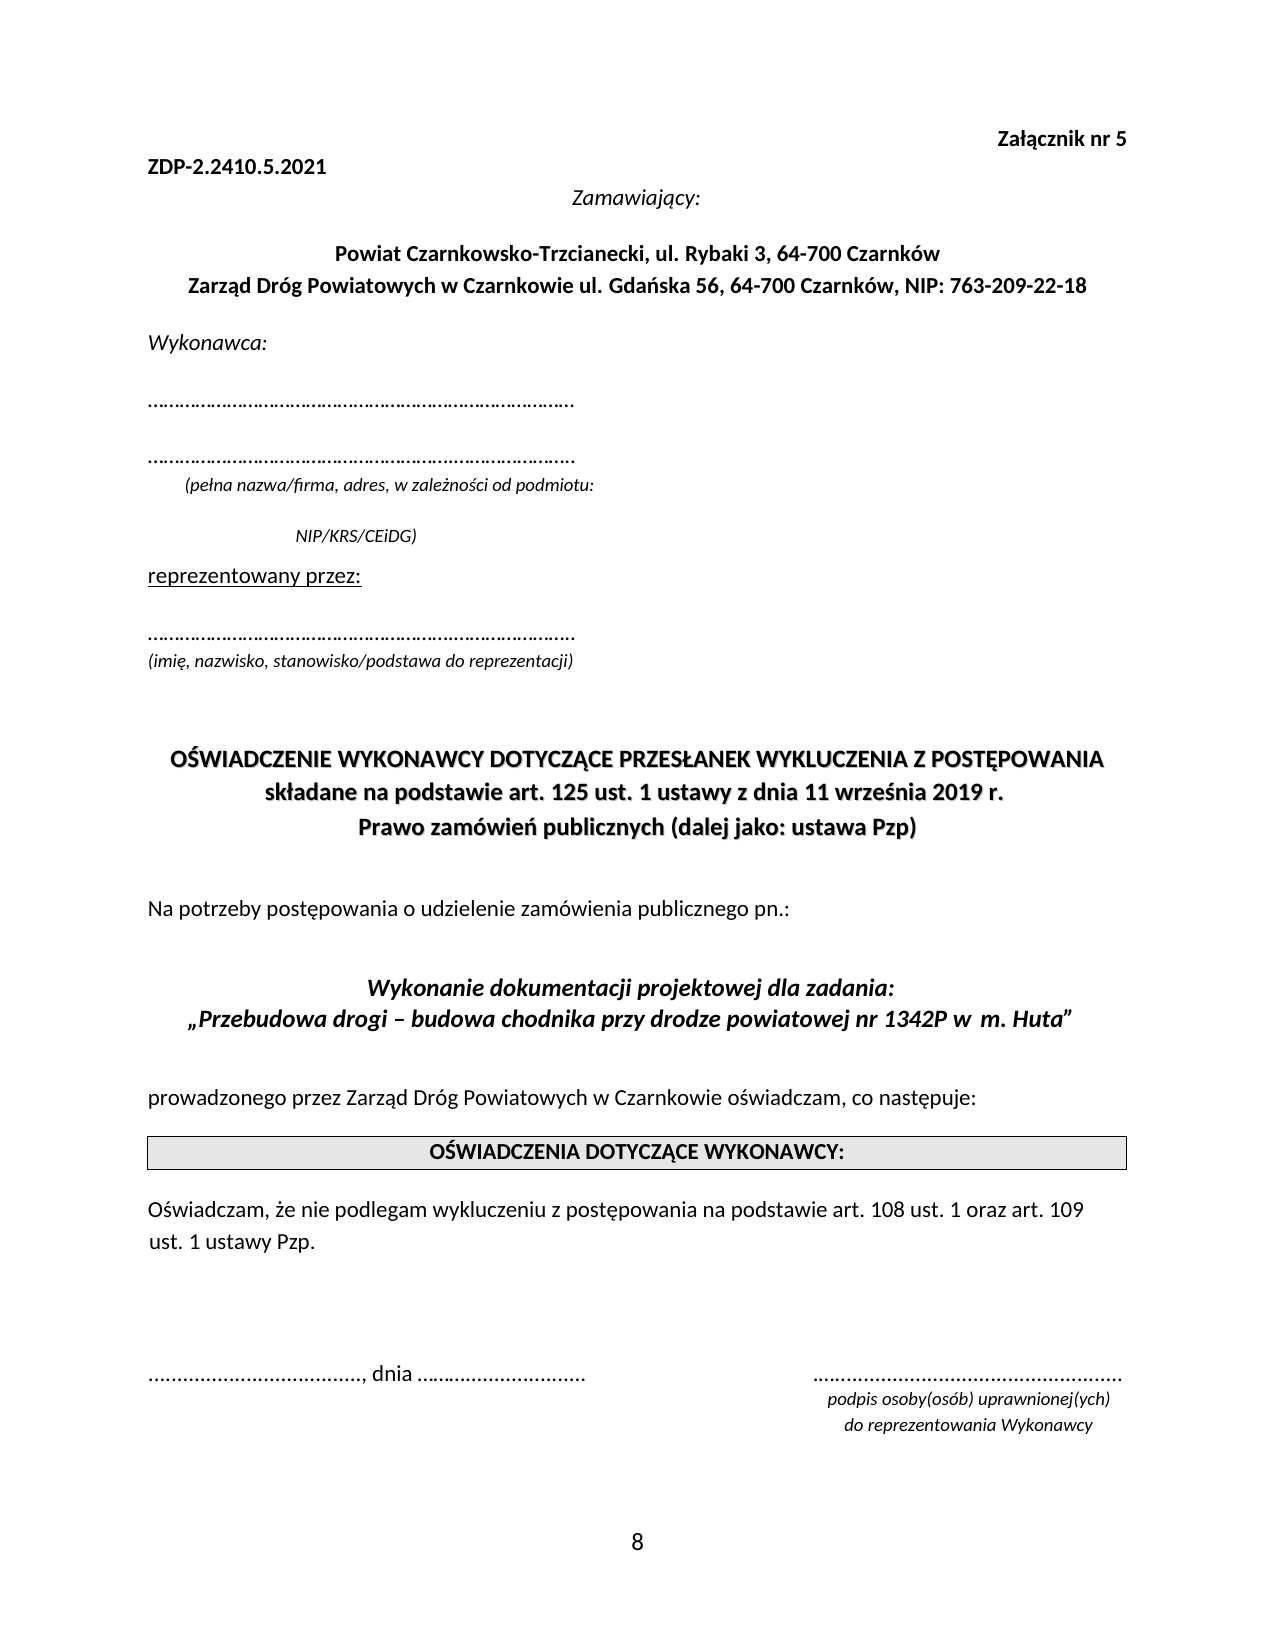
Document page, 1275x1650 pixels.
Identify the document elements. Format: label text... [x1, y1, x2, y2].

text OŚWIADCZENIE WYKONAWCY DOTYCZĄCE PRZESŁANEK WYKLUCZENIA Z POSTĘPOWANIA [148, 743, 1127, 773]
text Wykonawca: [148, 328, 1127, 356]
text Załącznik nr 5 [148, 124, 1127, 152]
text Prawo zamówień publicznych (dalej jako: ustawa Pzp) [148, 811, 1127, 841]
text NIP/KRS/CEiDG) [148, 524, 738, 547]
text Na potrzeby postępowania o udzielenie zamówienia publicznego pn.: [148, 894, 1131, 922]
text ZDP-2.2410.5.2021 [148, 152, 1127, 180]
text do reprezentowania Wykonawcy [148, 1413, 1127, 1436]
text składane na podstawie art. 125 ust. 1 ustawy z dnia 11 września 2019 r. [148, 777, 1127, 807]
table_header OŚWIADCZENIA DOTYCZĄCE WYKONAWCY: [148, 1137, 1126, 1169]
text ………………………………………………….………………….. [148, 618, 664, 646]
text ....................................., dnia ………..................... .….................................................. [148, 1359, 1127, 1387]
text podpis osoby(osób) uprawnionej(ych) [812, 1388, 1127, 1411]
text reprezentowany przez: [148, 561, 1127, 589]
text Zamawiający: [148, 183, 1127, 211]
text „Przebudowa drogi – budowa chodnika przy drodze powiatowej nr 1342P w m. Huta” [148, 1003, 1119, 1033]
text prowadzonego przez Zarząd Dróg Powiatowych w Czarnkowie oświadczam, co następuje: [148, 1083, 1131, 1111]
text Wykonanie dokumentacji projektowej dla zadania: [148, 972, 1119, 1003]
text ……………………………………………………………………… [148, 385, 1127, 413]
text ………………………………………………….………………….. [148, 442, 1127, 469]
text (pełna nazwa/firma, adres, w zależności od podmiotu: [148, 473, 738, 521]
text Powiat Czarnkowsko-Trzcianecki, ul. Rybaki 3, 64-700 Czarnków Zarząd Dróg Powiatowych w Czarnkowie ul. Gdańska 56, 64‑700 Czarnków, NIP: 763-209-22-18 [148, 239, 1127, 299]
text (imię, nazwisko, stanowisko/podstawa do reprezentacji) [148, 649, 665, 672]
text Oświadczam, że nie podlegam wykluczeniu z postępowania na podstawie art. 108 ust. 1 oraz art. 109 ust. 1 ustawy Pzp. [148, 1195, 1127, 1255]
